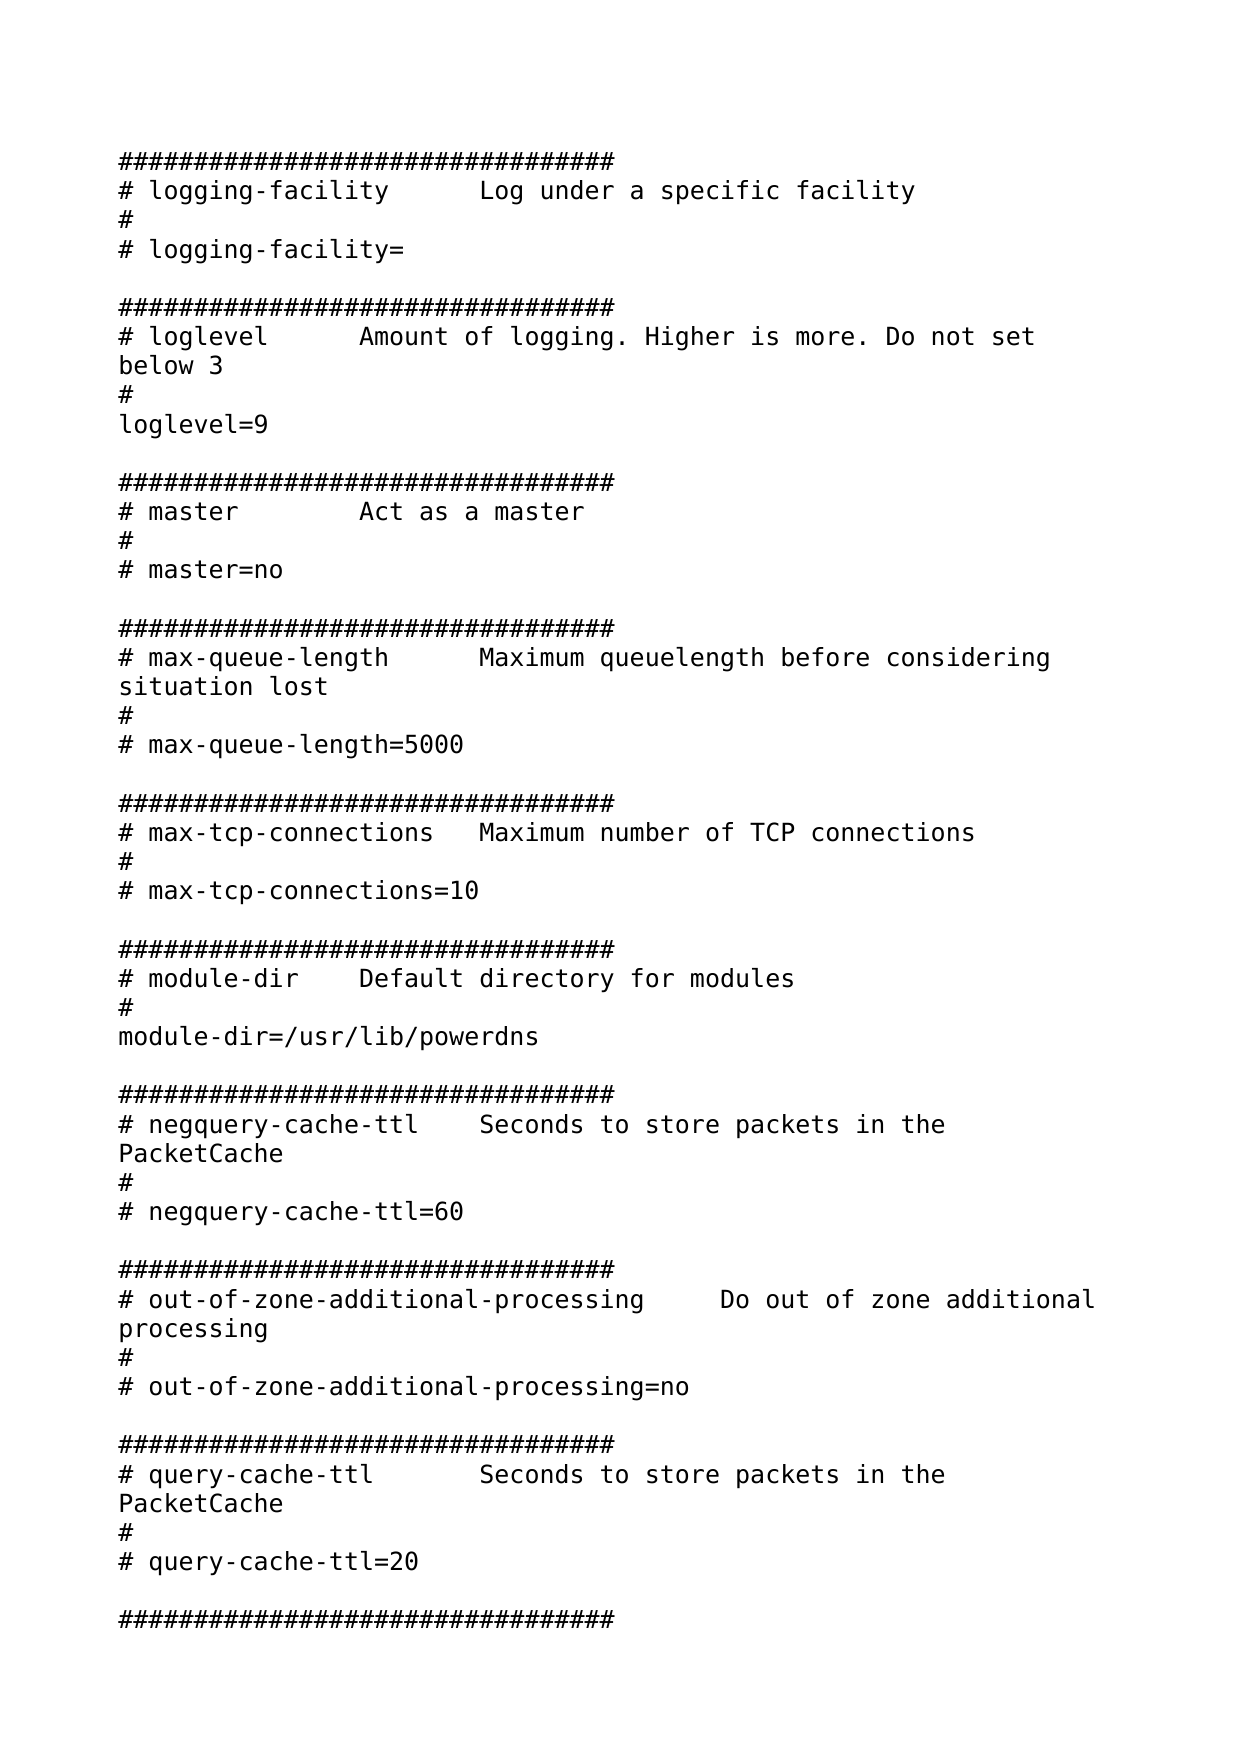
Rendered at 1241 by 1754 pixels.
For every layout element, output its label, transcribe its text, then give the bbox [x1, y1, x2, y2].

text ################################# # logging-facility Log under a specific facility # # logging-facility= ################################# # loglevel Amount of logging. Higher is more. Do not set below 3 # loglevel=9 ################################# # master Act as a master # # master=no ################################# # max-queue-length Maximum queuelength before considering situation lost # # max-queue-length=5000 ################################# # max-tcp-connections Maximum number of TCP connections # # max-tcp-connections=10 ################################# # module-dir Default directory for modules # module-dir=/usr/lib/powerdns ################################# # negquery-cache-ttl Seconds to store packets in the PacketCache # # negquery-cache-ttl=60 ################################# # out-of-zone-additional-processing Do out of zone additional processing # # out-of-zone-additional-processing=no ################################# # query-cache-ttl Seconds to store packets in the PacketCache # # query-cache-ttl=20 ################################# [118, 118, 1122, 1635]
